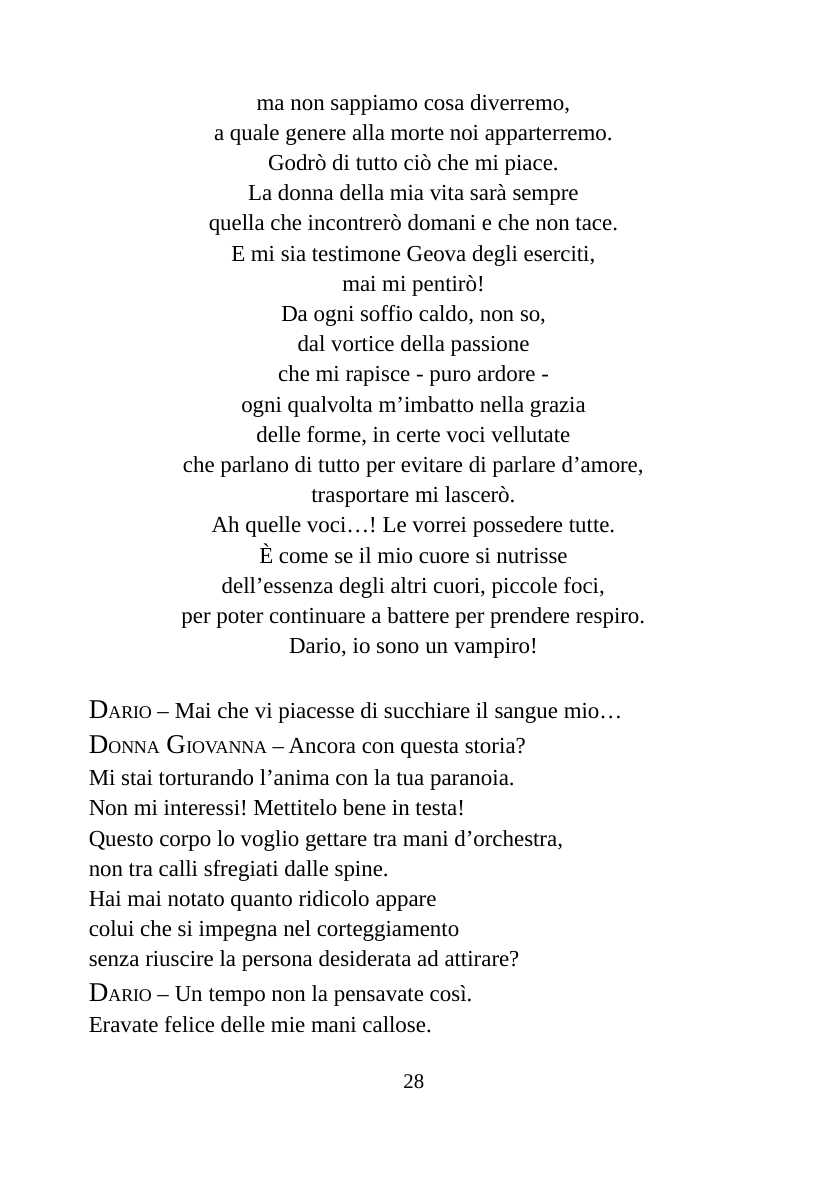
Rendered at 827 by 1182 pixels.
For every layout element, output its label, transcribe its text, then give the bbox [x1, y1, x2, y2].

text Mi stai torturando l’anima con la tua paranoia. [88, 764, 738, 791]
text dell’essenza degli altri cuori, piccole foci, [88, 572, 738, 598]
text Non mi interessi! Mettitelo bene in testa! [88, 794, 738, 821]
text Eravate felice delle mie mani callose. [88, 1011, 738, 1038]
text quella che incontrerò domani e che non tace. [88, 209, 738, 236]
text Questo corpo lo voglio gettare tra mani d’orchestra, [88, 824, 738, 851]
text Ah quelle voci…! Le vorrei possedere tutte. [88, 511, 738, 538]
text delle forme, in certe voci vellutate [88, 421, 738, 447]
text Dario – Un tempo non la pensavate così. [88, 976, 738, 1007]
text ma non sappiamo cosa diverremo, [88, 88, 738, 115]
text Godrò di tutto ciò che mi piace. [88, 149, 738, 175]
text dal vortice della passione [88, 330, 738, 357]
text colui che si impegna nel corteggiamento [88, 915, 738, 942]
text che mi rapisce - puro ardore - [88, 360, 738, 387]
text che parlano di tutto per evitare di parlare d’amore, [88, 451, 738, 477]
text Hai mai notato quanto ridicolo appare [88, 885, 738, 911]
text a quale genere alla morte noi apparterremo. [88, 119, 738, 145]
text E mi sia testimone Geova degli eserciti, [88, 239, 738, 266]
text trasportare mi lascerò. [88, 481, 738, 508]
text Dario, io sono un vampiro! [88, 632, 738, 659]
text per poter continuare a battere per prendere respiro. [88, 602, 738, 628]
text non tra calli sfregiati dalle spine. [88, 855, 738, 881]
text Da ogni soffio caldo, non so, [88, 300, 738, 326]
text senza riuscire la persona desiderata ad attirare? [88, 945, 738, 972]
text Dario – Mai che vi piacesse di succhiare il sangue mio… [88, 693, 738, 724]
text ogni qualvolta m’imbatto nella grazia [88, 391, 738, 417]
text mai mi pentirò! [88, 270, 738, 296]
text Donna Giovanna – Ancora con questa storia? [88, 728, 738, 759]
text La donna della mia vita sarà sempre [88, 179, 738, 206]
text È come se il mio cuore si nutrisse [88, 542, 738, 568]
